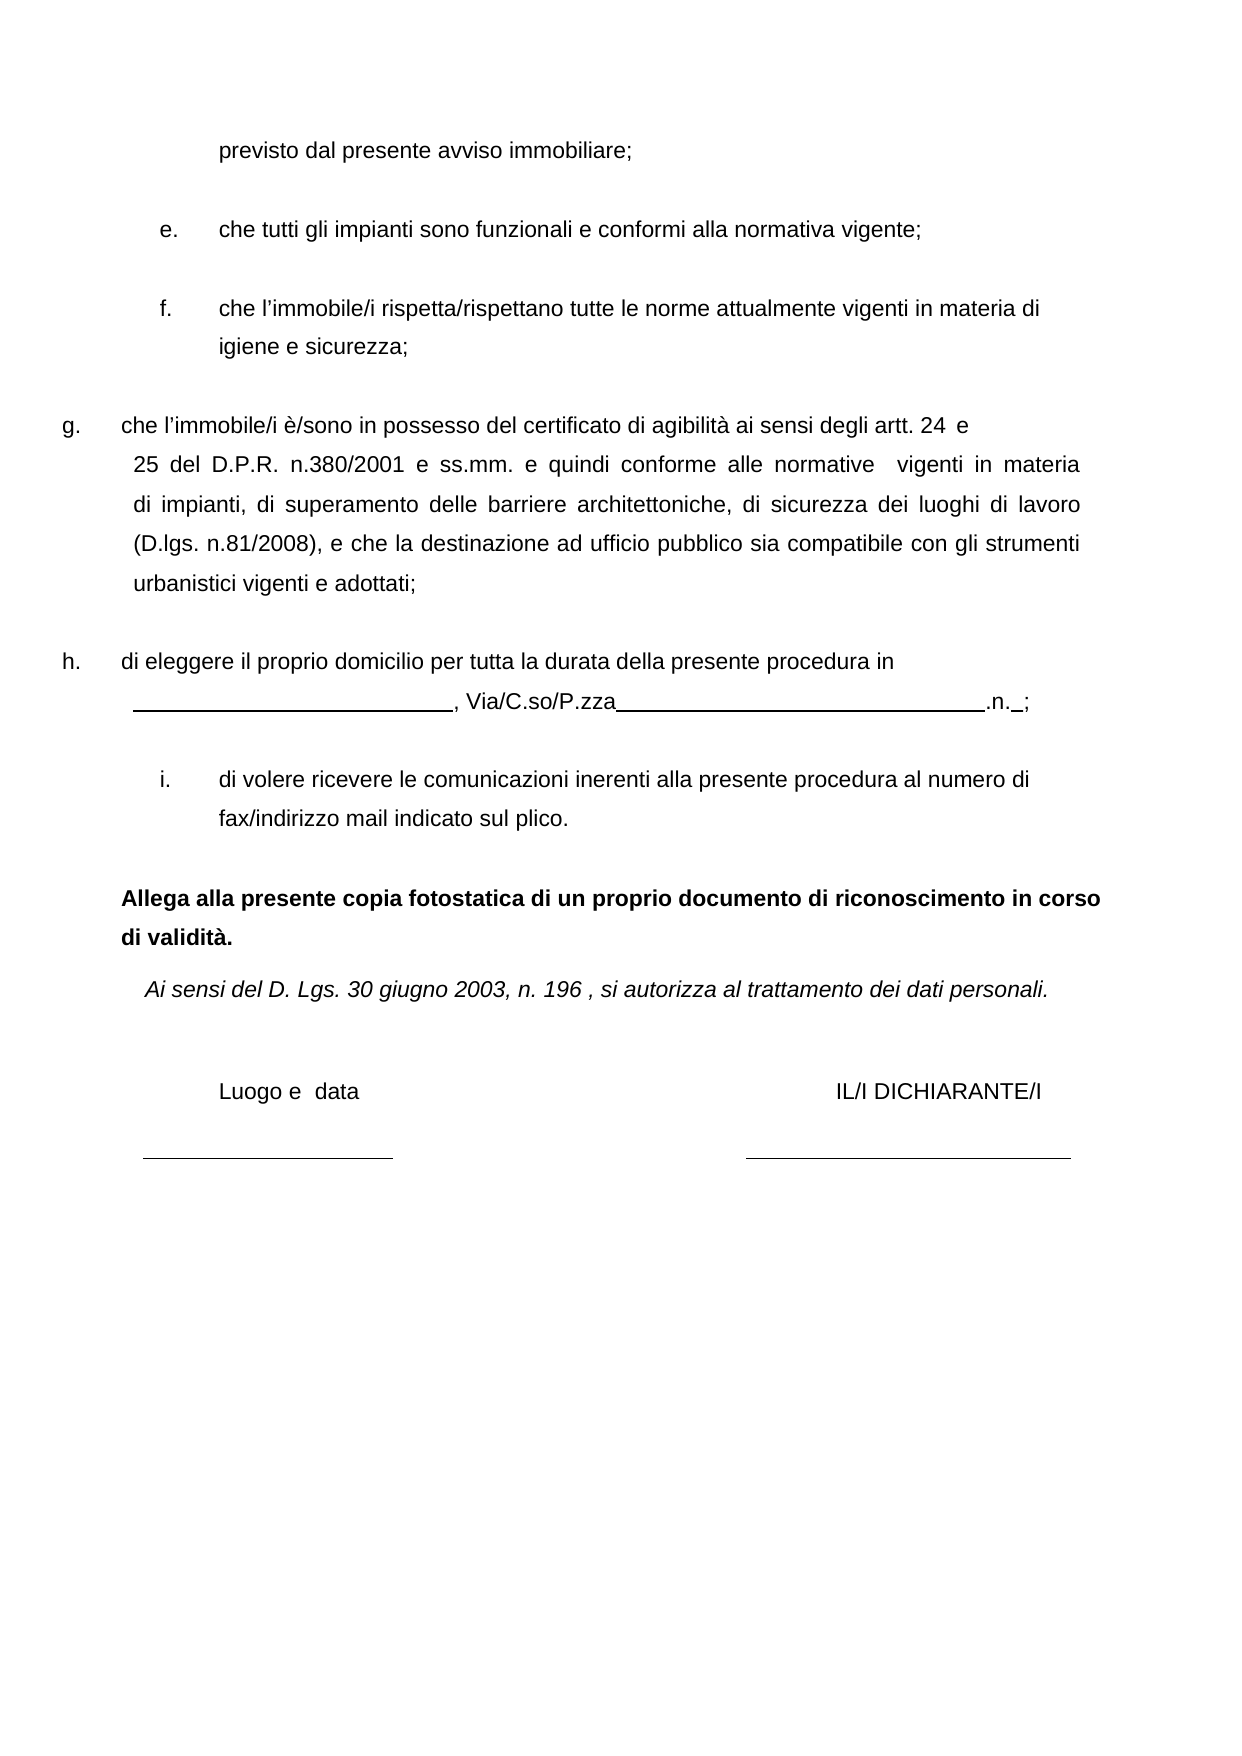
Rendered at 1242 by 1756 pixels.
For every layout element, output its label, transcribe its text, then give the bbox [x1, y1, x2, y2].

list di eleggere il proprio domicilio per tutta la durata della presente procedura in [62, 648, 1169, 675]
list che l’immobile/i rispetta/rispettano tutte le norme attualmente vigenti in materia di igiene e sicurezza; [159, 295, 1082, 359]
text , Via/C.so/P.zza .n. ; [133, 688, 1169, 714]
text previsto dal presente avviso immobiliare; [218, 137, 1169, 163]
text 25 del D.P.R. n.380/2001 e ss.mm. e quindi conforme alle normative vigenti in materia di impianti, di superamento delle barriere architettoniche, di sicurezza dei luoghi di lavoro (D.lgs. n.81/2008), e che la destinazione ad ufficio pubblico sia compatibile con gli strumenti urbanistici vigenti e adottati; [133, 451, 1081, 596]
subtitle Allega alla presente copia fotostatica di un proprio documento di riconoscimento in corso di validità. [121, 884, 1117, 950]
text Ai sensi del D. Lgs. 30 giugno 2003, n. 196 , si autorizza al trattamento dei dati personali. [145, 976, 1169, 1002]
list che l’immobile/i è/sono in possesso del certificato di agibilità ai sensi degli artt. 24 e [62, 412, 1169, 438]
text Luogo e data IL/I DICHIARANTE/I [218, 1078, 1169, 1104]
list che tutti gli impianti sono funzionali e conformi alla normativa vigente; [159, 216, 1169, 242]
list di volere ricevere le comunicazioni inerenti alla presente procedura al numero di fax/indirizzo mail indicato sul plico. [159, 766, 1037, 831]
